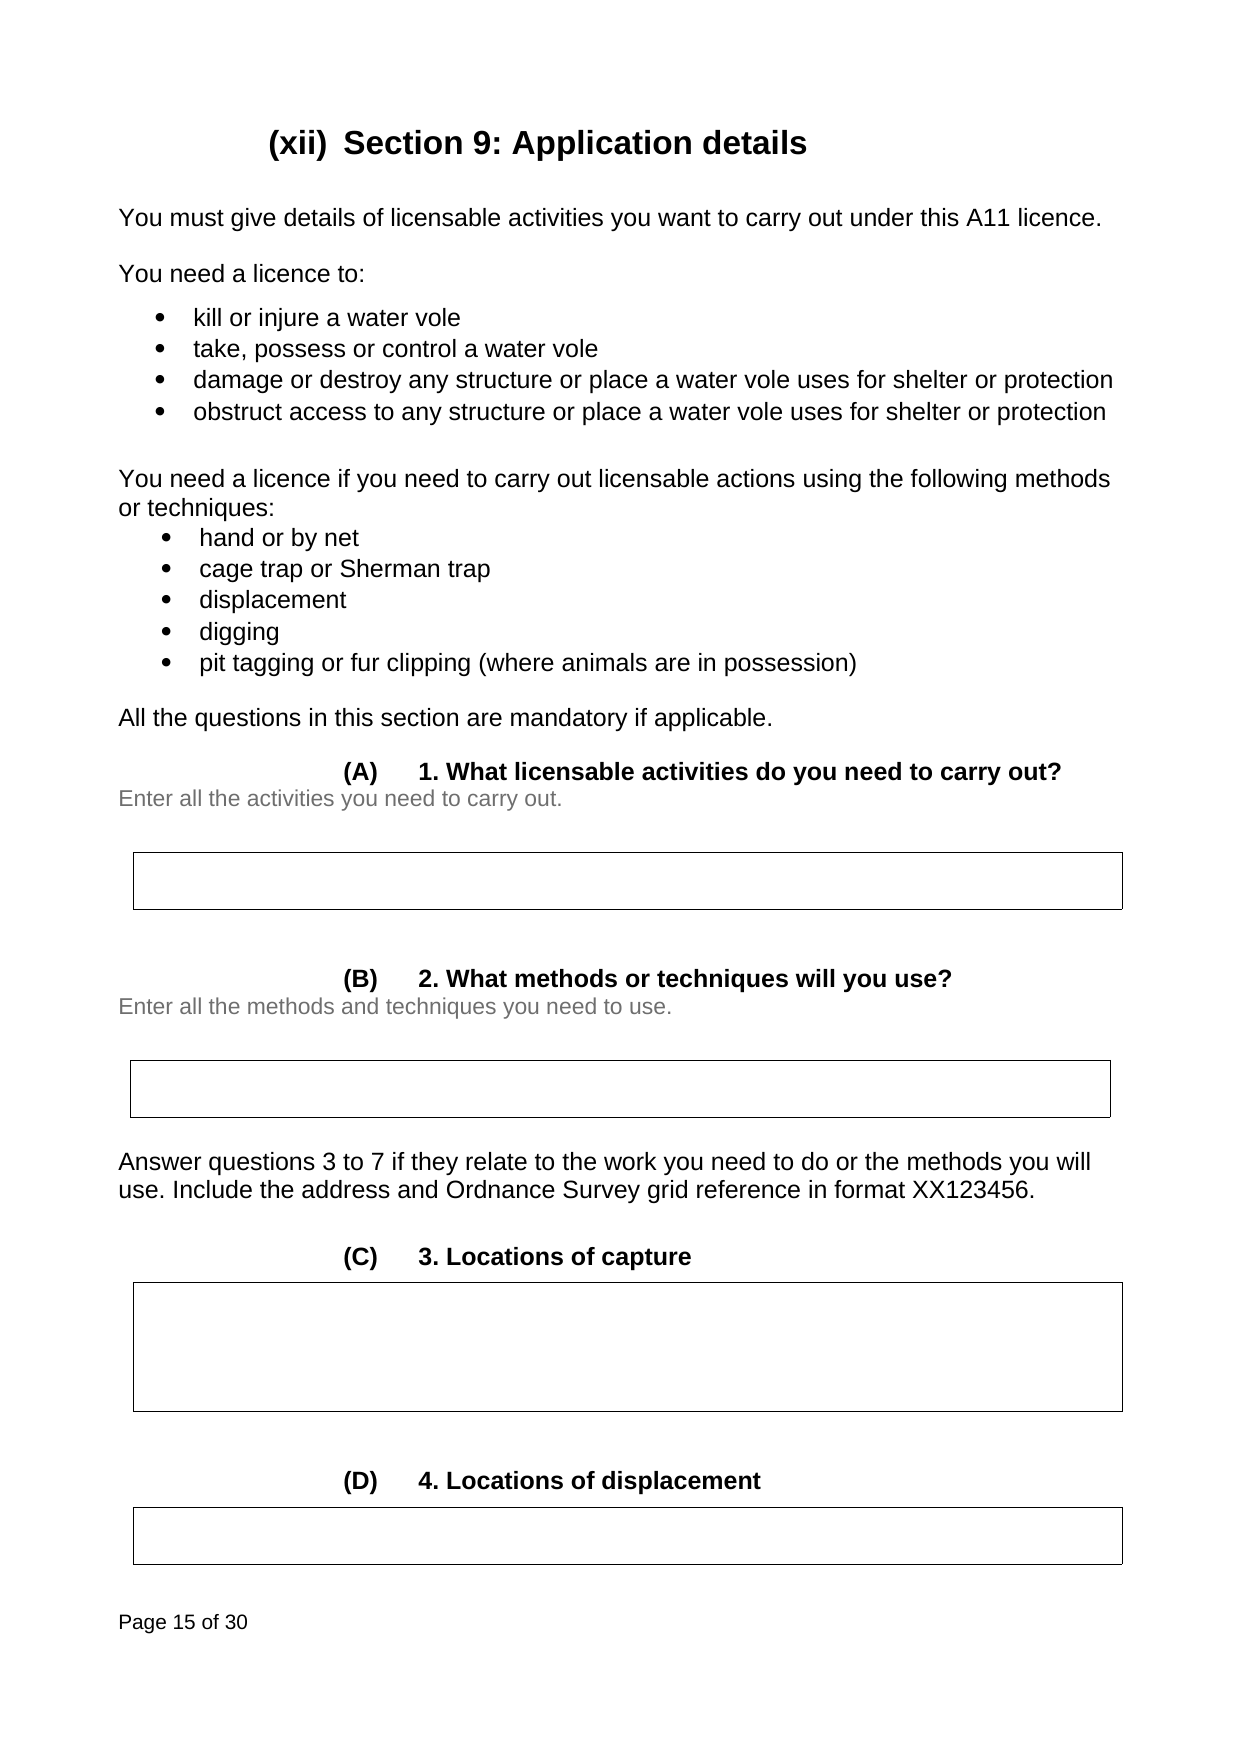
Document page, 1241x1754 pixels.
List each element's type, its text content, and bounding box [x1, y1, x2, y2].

list digging [162, 615, 1122, 646]
subtitle 1. What licensable activities do you need to carry out? [343, 756, 1122, 785]
list displacement [162, 584, 1122, 615]
subtitle 2. What methods or techniques will you use? [343, 964, 1122, 993]
subtitle 3. Locations of capture [343, 1241, 1122, 1270]
text Enter all the methods and techniques you need to use. [118, 993, 1122, 1019]
text All the questions in this section are mandatory if applicable. [118, 703, 1122, 731]
text Answer questions 3 to 7 if they relate to the work you need to do or the methods you will use. Include the address and Ordnance Survey grid reference in format XX123456. [118, 1146, 1122, 1204]
list cage trap or Sherman trap [162, 553, 1122, 584]
list You must give details of licensable activities you want to carry out under this A11 licence. [118, 201, 1122, 233]
subtitle 4. Locations of displacement [343, 1466, 1122, 1495]
list damage or destroy any structure or place a water vole uses for shelter or protection [156, 364, 1122, 395]
text You need a licence if you need to carry out licensable actions using the following methods or techniques: [118, 464, 1122, 521]
list You need a licence to: [118, 258, 1122, 289]
list take, possess or control a water vole [156, 333, 1122, 364]
list kill or injure a water vole [156, 301, 1122, 333]
list pit tagging or fur clipping (where animals are in possession) [162, 646, 1122, 678]
list obstruct access to any structure or place a water vole uses for shelter or protection [156, 395, 1122, 426]
list hand or by net [162, 521, 1122, 553]
text Enter all the activities you need to carry out. [118, 785, 1122, 812]
subtitle Section 9: Application details [268, 118, 1122, 164]
